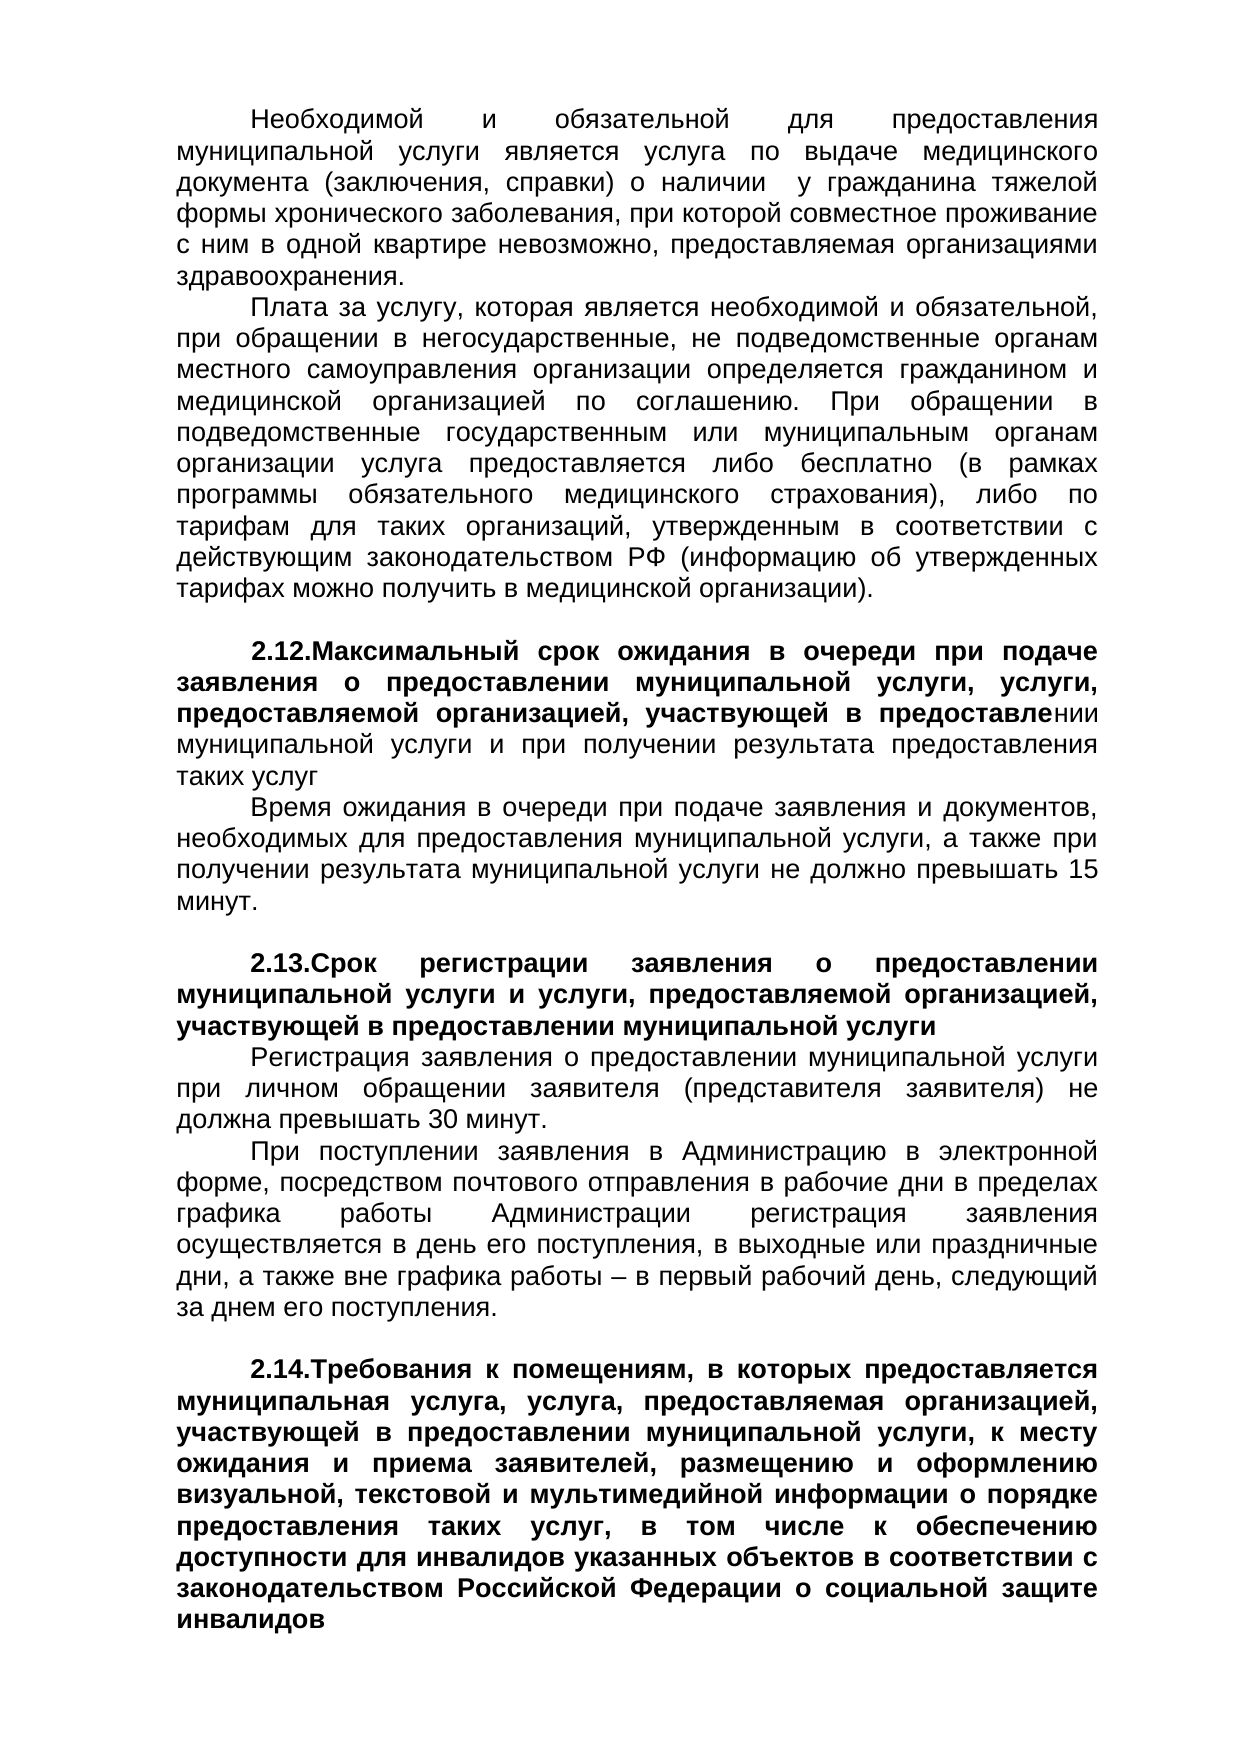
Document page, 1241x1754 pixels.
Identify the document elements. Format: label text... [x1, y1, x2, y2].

text 2.12.Максимальный срок ожидания в очереди при подаче заявления о предоставлении муниципальной услуги, услуги, предоставляемой организацией, участвующей в предоставлении муниципальной услуги и при получении результата предоставления таких услуг [176, 634, 1099, 791]
text 2.13.Срок регистрации заявления о предоставлении муниципальной услуги и услуги, предоставляемой организацией, участвующей в предоставлении муниципальной услуги [176, 947, 1099, 1041]
text 2.14.Требования к помещениям, в которых предоставляется муниципальная услуга, услуга, предоставляемая организацией, участвующей в предоставлении муниципальной услуги, к месту ожидания и приема заявителей, размещению и оформлению визуальной, текстовой и мультимедийной информации о порядке предоставления таких услуг, в том числе к обеспечению доступности для инвалидов указанных объектов в соответствии с законодательством Российской Федерации о социальной защите инвалидов [176, 1353, 1099, 1634]
text Регистрация заявления о предоставлении муниципальной услуги при личном обращении заявителя (представителя заявителя) не должна превышать 30 минут. [176, 1041, 1099, 1134]
text Необходимой и обязательной для предоставления муниципальной услуги является услуга по выдаче медицинского документа (заключения, справки) о наличии у гражданина тяжелой формы хронического заболевания, при которой совместное проживание с ним в одной квартире невозможно, предоставляемая организациями здравоохранения. [176, 103, 1099, 291]
text При поступлении заявления в Администрацию в электронной форме, посредством почтового отправления в рабочие дни в пределах графика работы Администрации регистрация заявления осуществляется в день его поступления, в выходные или праздничные дни, а также вне графика работы – в первый рабочий день, следующий за днем его поступления. [176, 1134, 1099, 1322]
text Плата за услугу, которая является необходимой и обязательной, при обращении в негосударственные, не подведомственные органам местного самоуправления организации определяется гражданином и медицинской организацией по соглашению. При обращении в подведомственные государственным или муниципальным органам организации услуга предоставляется либо бесплатно (в рамках программы обязательного медицинского страхования), либо по тарифам для таких организаций, утвержденным в соответствии с действующим законодательством РФ (информацию об утвержденных тарифах можно получить в медицинской организации). [176, 291, 1099, 603]
text Время ожидания в очереди при подаче заявления и документов, необходимых для предоставления муниципальной услуги, а также при получении результата муниципальной услуги не должно превышать 15 минут. [176, 791, 1099, 916]
